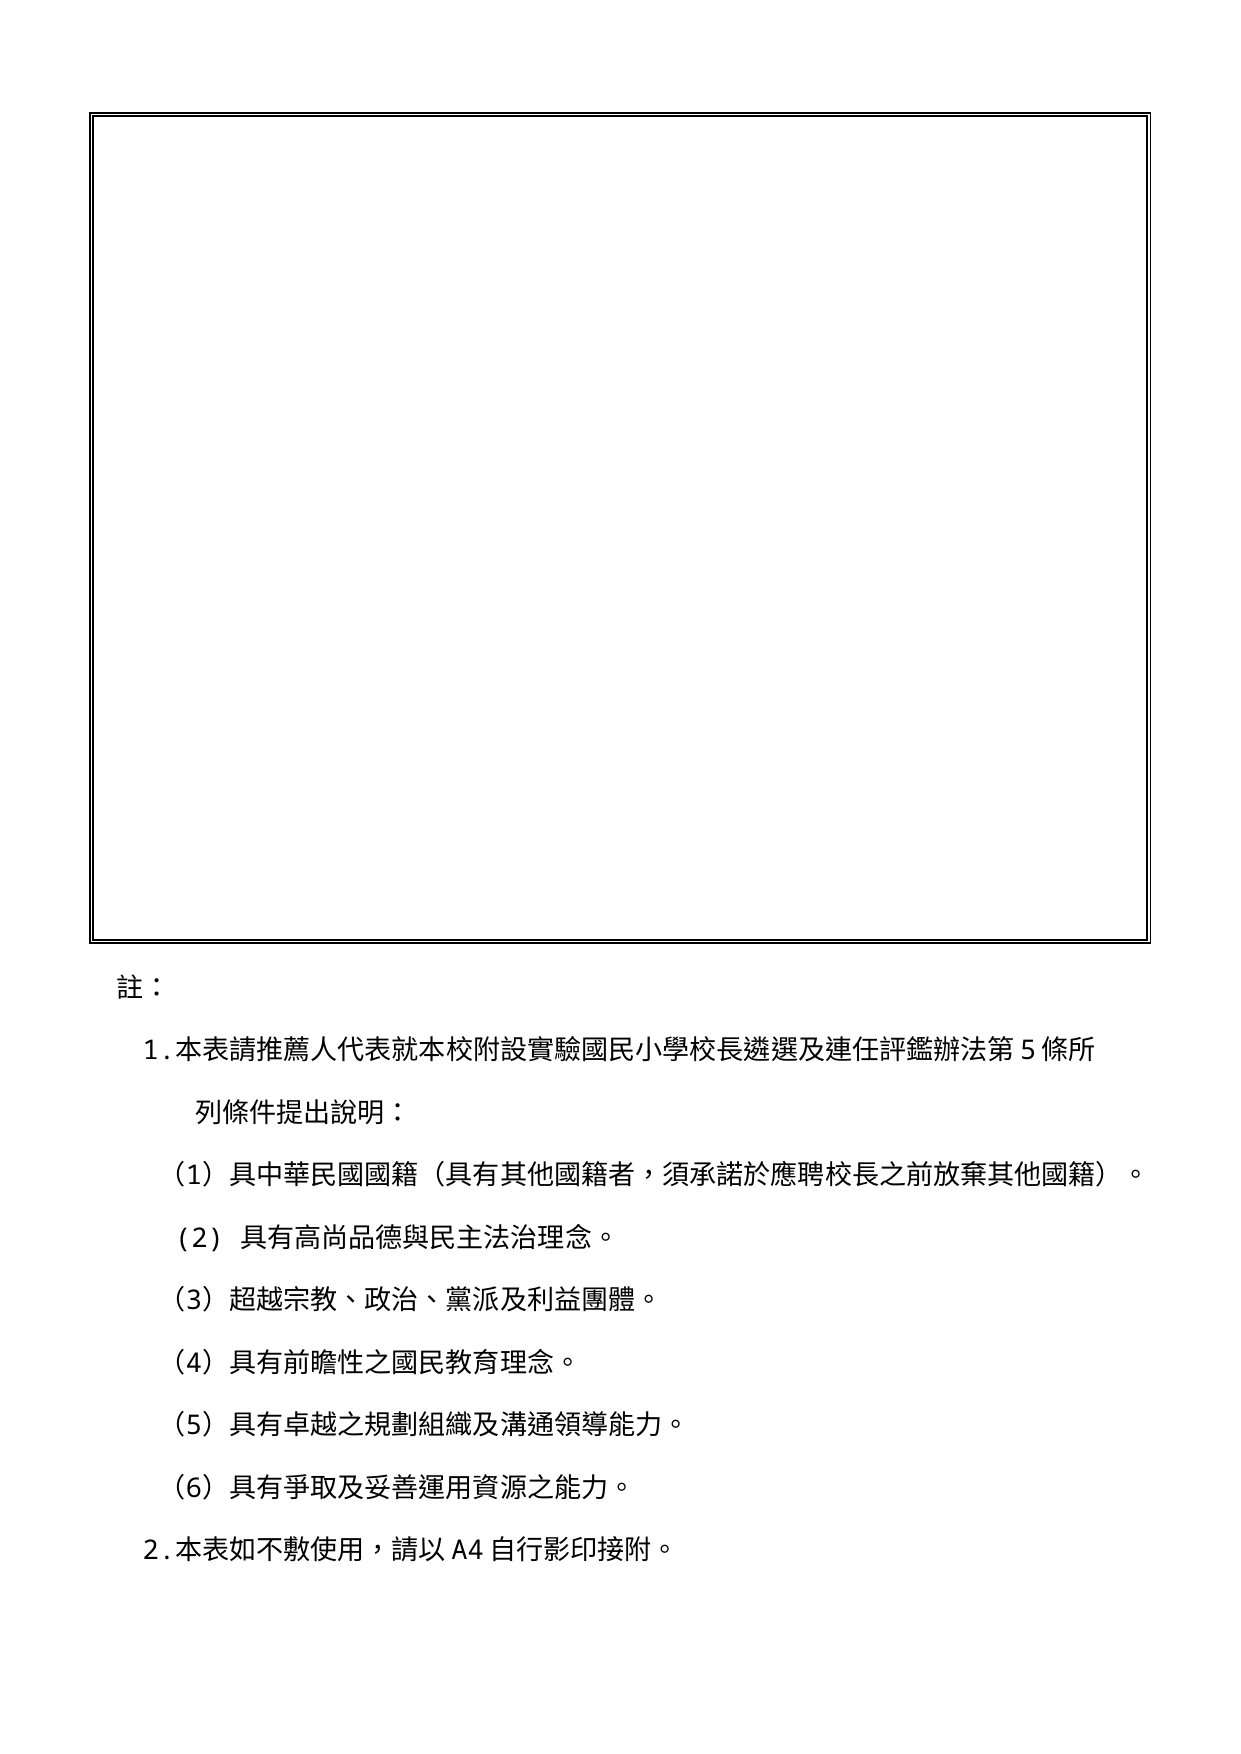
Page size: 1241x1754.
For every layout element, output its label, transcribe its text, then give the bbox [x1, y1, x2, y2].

text 1.本表請推薦人代表就本校附設實驗國民小學校長遴選及連任評鑑辦法第5條所列條件提出說明： [142, 1006, 1123, 1131]
text （5）具有卓越之規劃組織及溝通領導能力。 [89, 1381, 1152, 1444]
table_header [94, 117, 1146, 939]
text (2) 具有高尚品德與民主法治理念。 [89, 1194, 1152, 1256]
text 註： [89, 944, 1152, 1006]
text （4）具有前瞻性之國民教育理念。 [89, 1319, 1152, 1381]
text （6）具有爭取及妥善運用資源之能力。 [89, 1444, 1152, 1506]
text 2.本表如不敷使用，請以A4自行影印接附。 [142, 1506, 1123, 1569]
text （3）超越宗教、政治、黨派及利益團體。 [89, 1256, 1152, 1319]
text （1）具中華民國國籍（具有其他國籍者，須承諾於應聘校長之前放棄其他國籍）。 [89, 1131, 1152, 1194]
